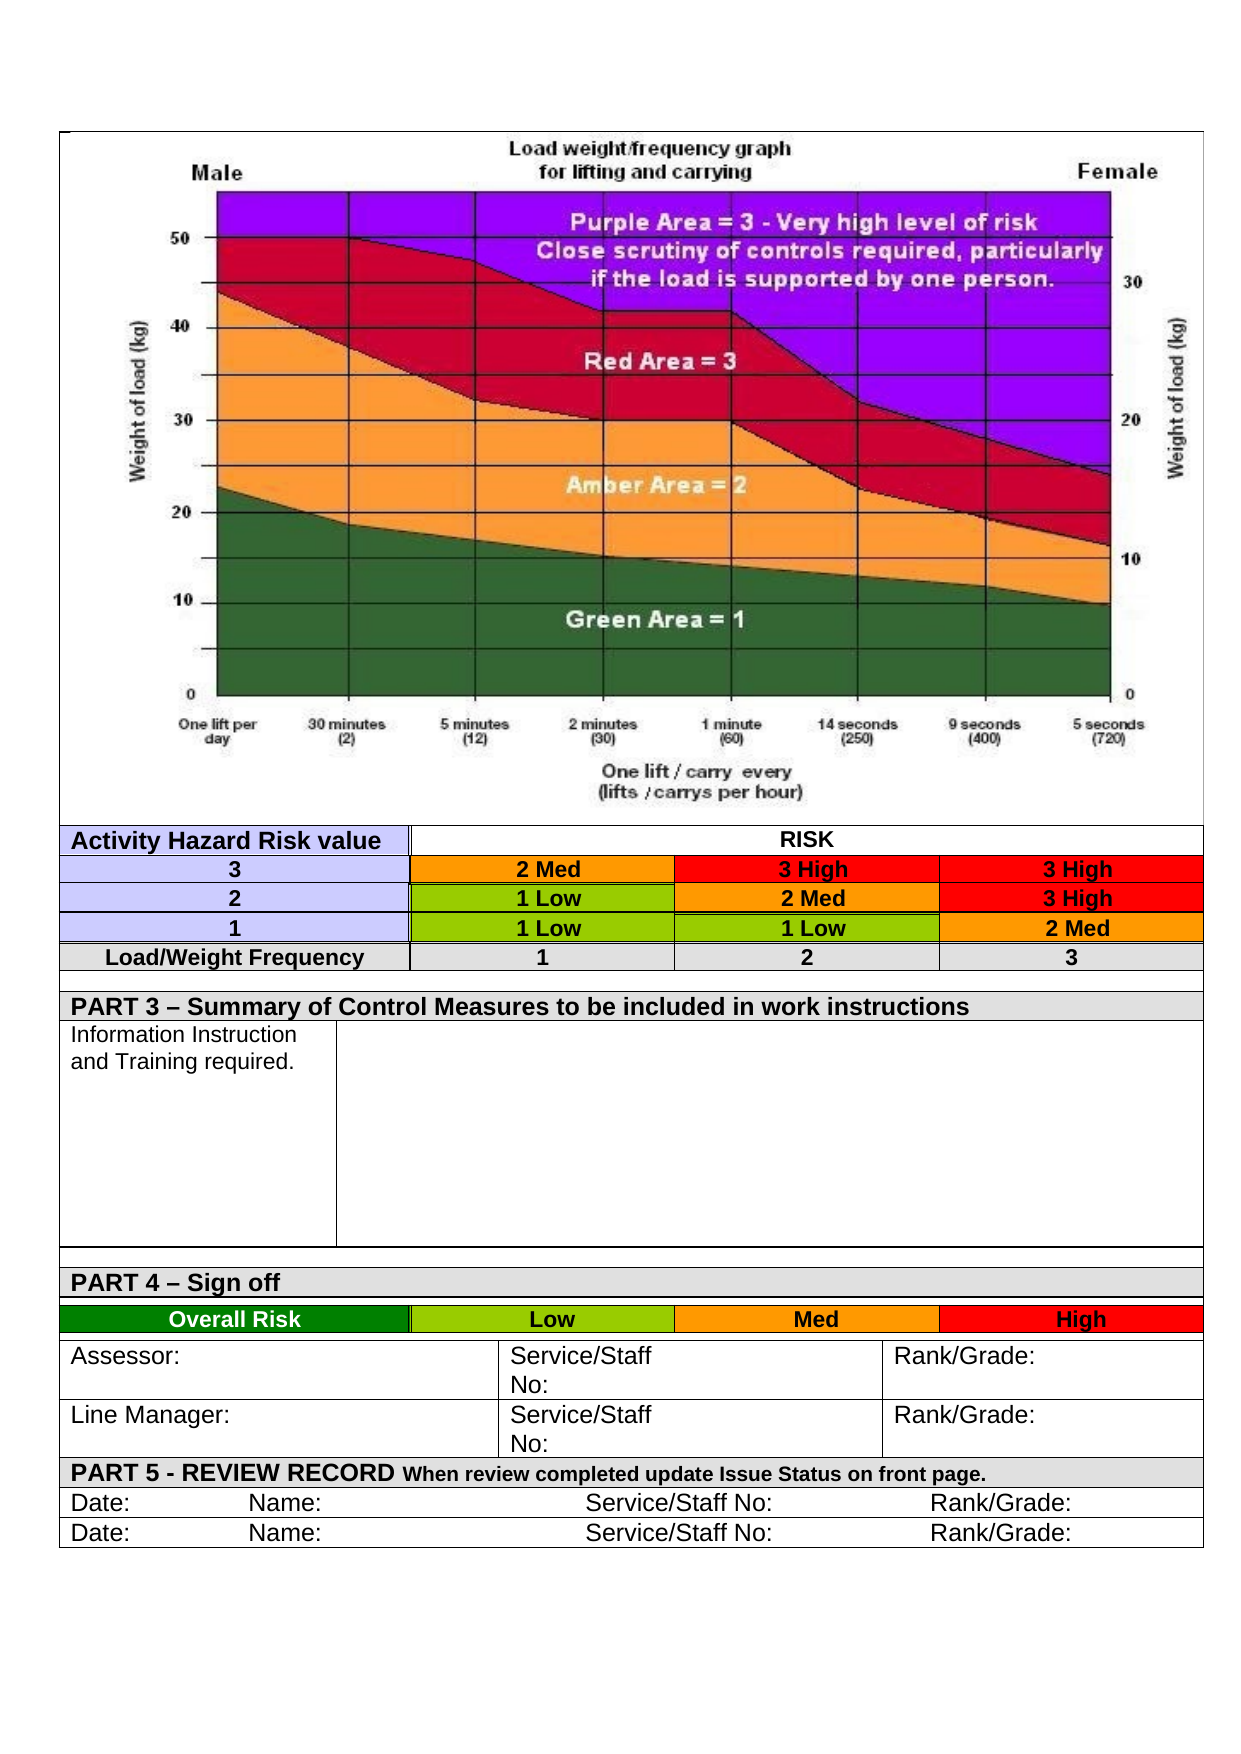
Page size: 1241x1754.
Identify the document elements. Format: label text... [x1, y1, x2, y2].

table_cell 1 [60, 913, 408, 941]
table_cell 1 Low [675, 915, 939, 941]
table_cell [250, 1341, 498, 1399]
table_cell 3 [940, 944, 1203, 970]
table_cell [691, 1400, 882, 1457]
table_cell Activity Hazard Risk value [60, 826, 408, 854]
table_cell [60, 1248, 1203, 1267]
table_cell 1 [411, 944, 674, 970]
table_cell 3 High [940, 883, 1203, 911]
table_cell Line Manager: [60, 1400, 250, 1457]
table_cell 2 Med [411, 856, 674, 882]
table_cell PART 5 - REVIEW RECORD When review completed update Issue Status on front page. [60, 1458, 1203, 1487]
table_cell Service/Staff No: [499, 1341, 691, 1399]
table_cell Date: Name: Service/Staff No: Rank/Grade: [60, 1488, 1203, 1517]
table_cell [60, 1333, 1203, 1340]
table_cell [337, 1021, 1203, 1246]
table_cell 2 Med [940, 913, 1203, 941]
table_cell Service/Staff No: [499, 1400, 691, 1457]
table_cell 3 High [940, 856, 1203, 882]
table_cell High [940, 1306, 1203, 1332]
table_cell [691, 1341, 882, 1399]
table_cell 1 Low [412, 913, 674, 941]
table_cell Low [412, 1306, 674, 1332]
table_cell [1060, 1341, 1203, 1399]
table_cell 2 Med [675, 883, 939, 911]
table_cell 2 [675, 944, 939, 970]
table_cell [60, 133, 70, 825]
table_cell Overall Risk [60, 1306, 408, 1332]
table_cell 3 [60, 856, 409, 882]
table_cell [250, 1400, 498, 1457]
table_cell Date: Name: Service/Staff No: Rank/Grade: [60, 1518, 1203, 1547]
table_cell Rank/Grade: [883, 1341, 1060, 1399]
table_cell Information Instruction and Training required. [60, 1021, 336, 1246]
table_cell PART 4 – Sign off [60, 1268, 1203, 1296]
table_cell 1 Low [412, 885, 674, 911]
table_cell Load/Weight Frequency [60, 944, 409, 970]
table_cell PART 3 – Summary of Control Measures to be included in work instructions [60, 992, 1203, 1020]
table_cell Med [675, 1306, 939, 1332]
table_cell Rank/Grade: [883, 1400, 1060, 1457]
table_cell 3 High [675, 856, 939, 882]
table_cell Assessor: [60, 1341, 250, 1399]
table_cell [60, 1298, 1203, 1304]
table_cell 2 [60, 883, 408, 911]
table_cell RISK [412, 826, 1203, 854]
table_cell [1060, 1400, 1203, 1457]
table_cell [60, 971, 1203, 991]
